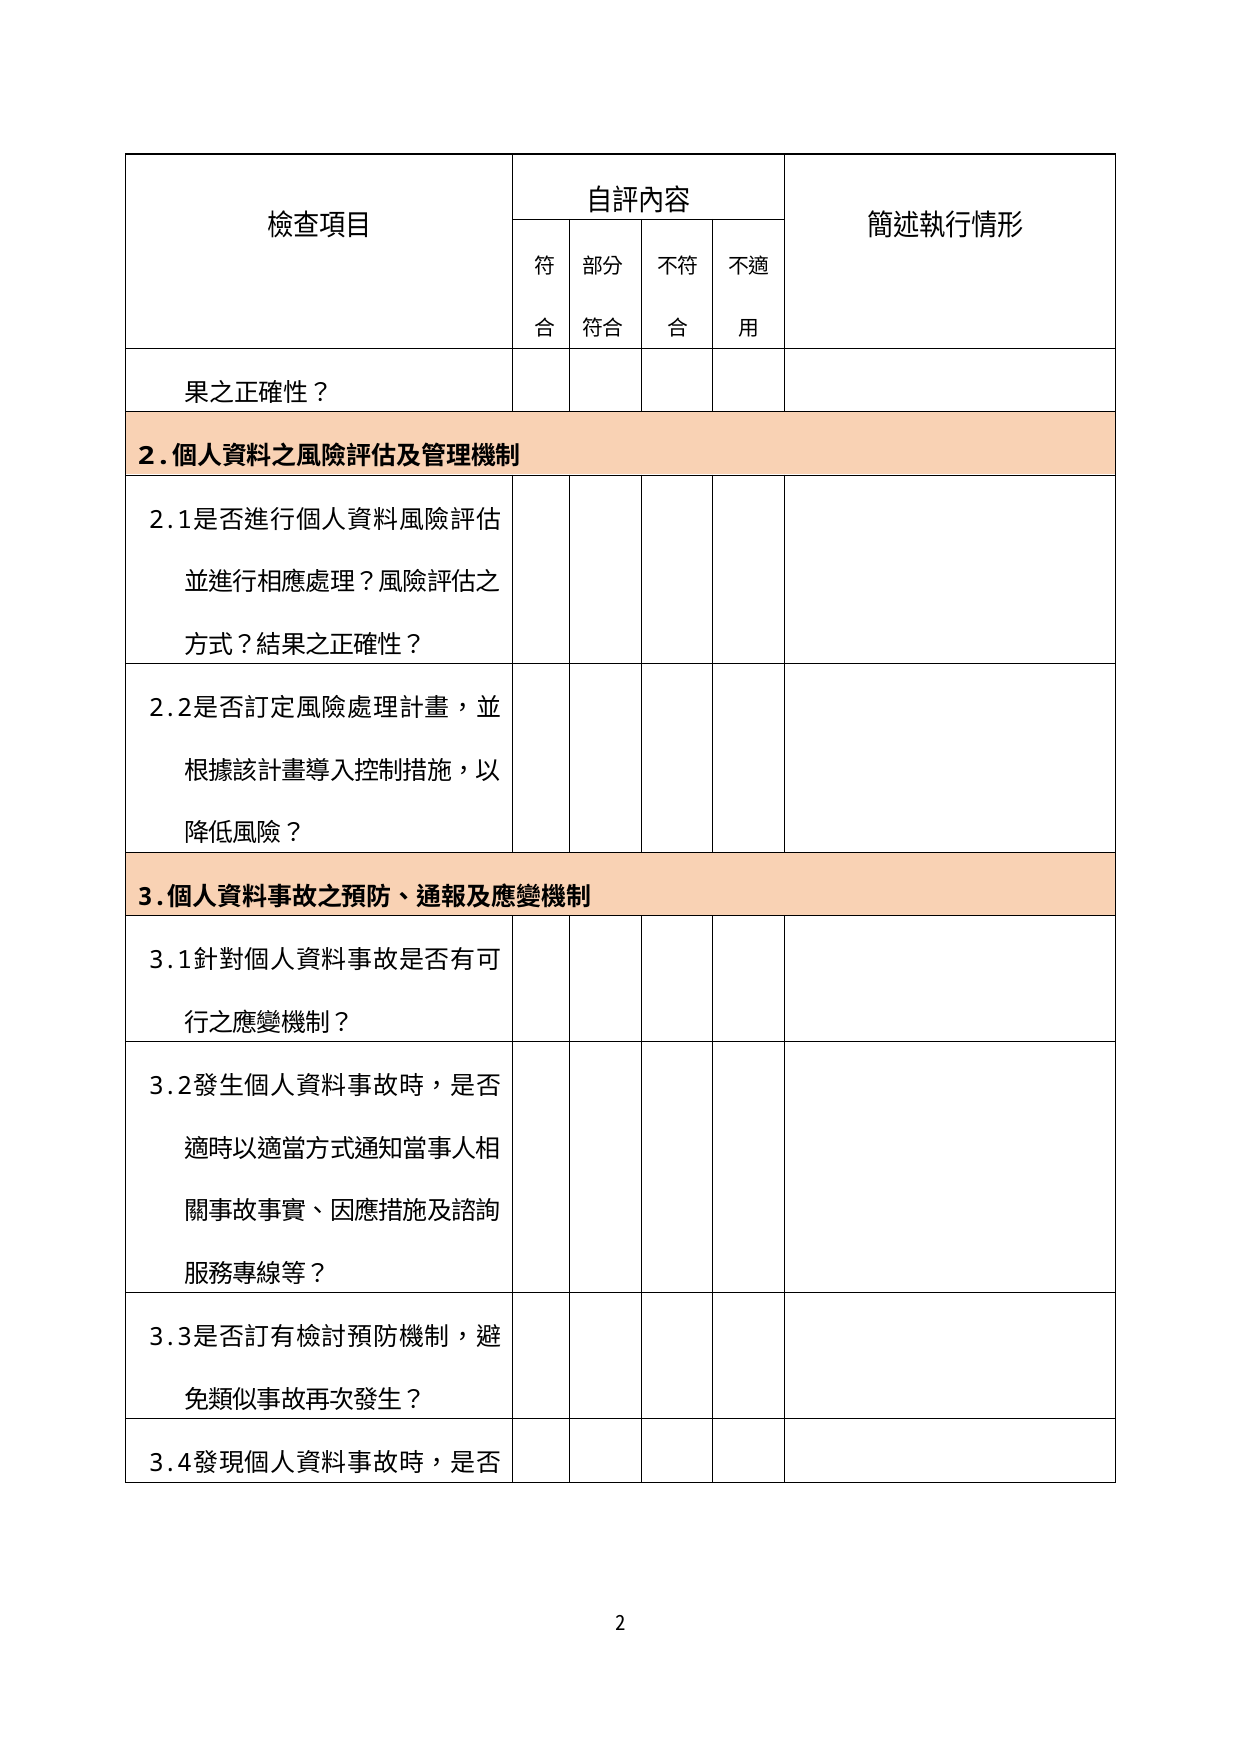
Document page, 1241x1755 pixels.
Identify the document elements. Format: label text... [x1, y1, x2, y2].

table_cell [785, 476, 1115, 663]
table_cell [513, 1419, 569, 1482]
table_cell 3.4發現個人資料事故時，是否 [126, 1419, 512, 1482]
table_cell [713, 1042, 784, 1292]
table_cell [642, 664, 712, 852]
table_cell [570, 916, 641, 1041]
table_cell 2.個人資料之風險評估及管理機制 [126, 412, 1115, 474]
table_cell [642, 476, 712, 663]
table_cell 3.3是否訂有檢討預防機制，避免類似事故再次發生？ [126, 1293, 512, 1418]
table_cell [570, 1293, 641, 1418]
table_cell [513, 1293, 569, 1418]
table_cell [785, 664, 1115, 852]
table_cell [785, 1419, 1115, 1482]
table_cell 不符 合 [642, 220, 712, 347]
table_header 自評內容 [513, 155, 784, 219]
table_header 簡述執行情形 [785, 155, 1115, 347]
table_cell [785, 1042, 1115, 1292]
table_cell [713, 349, 784, 411]
table_cell [713, 476, 784, 663]
table_cell 不適 用 [713, 220, 784, 347]
table_cell 符 合 [513, 220, 569, 347]
table_cell [570, 349, 641, 411]
table_cell [513, 664, 569, 852]
table_cell [513, 349, 569, 411]
table_cell [785, 1293, 1115, 1418]
table_cell [570, 664, 641, 852]
table_cell [642, 1042, 712, 1292]
table_header 檢查項目 [126, 155, 512, 347]
table_cell [713, 916, 784, 1041]
table_cell [713, 664, 784, 852]
table_cell [785, 349, 1115, 411]
table_cell [513, 916, 569, 1041]
table_cell [642, 349, 712, 411]
table_cell [570, 1419, 641, 1482]
table_cell 3.1針對個人資料事故是否有可行之應變機制？ [126, 916, 512, 1041]
table_cell 2.1是否進行個人資料風險評估並進行相應處理？風險評估之方式？結果之正確性？ [126, 476, 512, 663]
table_cell [513, 476, 569, 663]
table_cell 3.個人資料事故之預防、通報及應變機制 [126, 853, 1115, 915]
table_cell [785, 916, 1115, 1041]
table_cell 2.2是否訂定風險處理計畫，並根據該計畫導入控制措施，以降低風險？ [126, 664, 512, 852]
table_cell [713, 1293, 784, 1418]
table_cell [513, 1042, 569, 1292]
table_cell [642, 1293, 712, 1418]
table_cell [570, 1042, 641, 1292]
table_cell 部分 符合 [570, 220, 641, 347]
table_cell 果之正確性？ [126, 349, 512, 411]
table_cell [642, 1419, 712, 1482]
table_cell [713, 1419, 784, 1482]
table_cell [642, 916, 712, 1041]
table_cell 3.2發生個人資料事故時，是否適時以適當方式通知當事人相關事故事實、因應措施及諮詢服務專線等？ [126, 1042, 512, 1292]
table_cell [570, 476, 641, 663]
